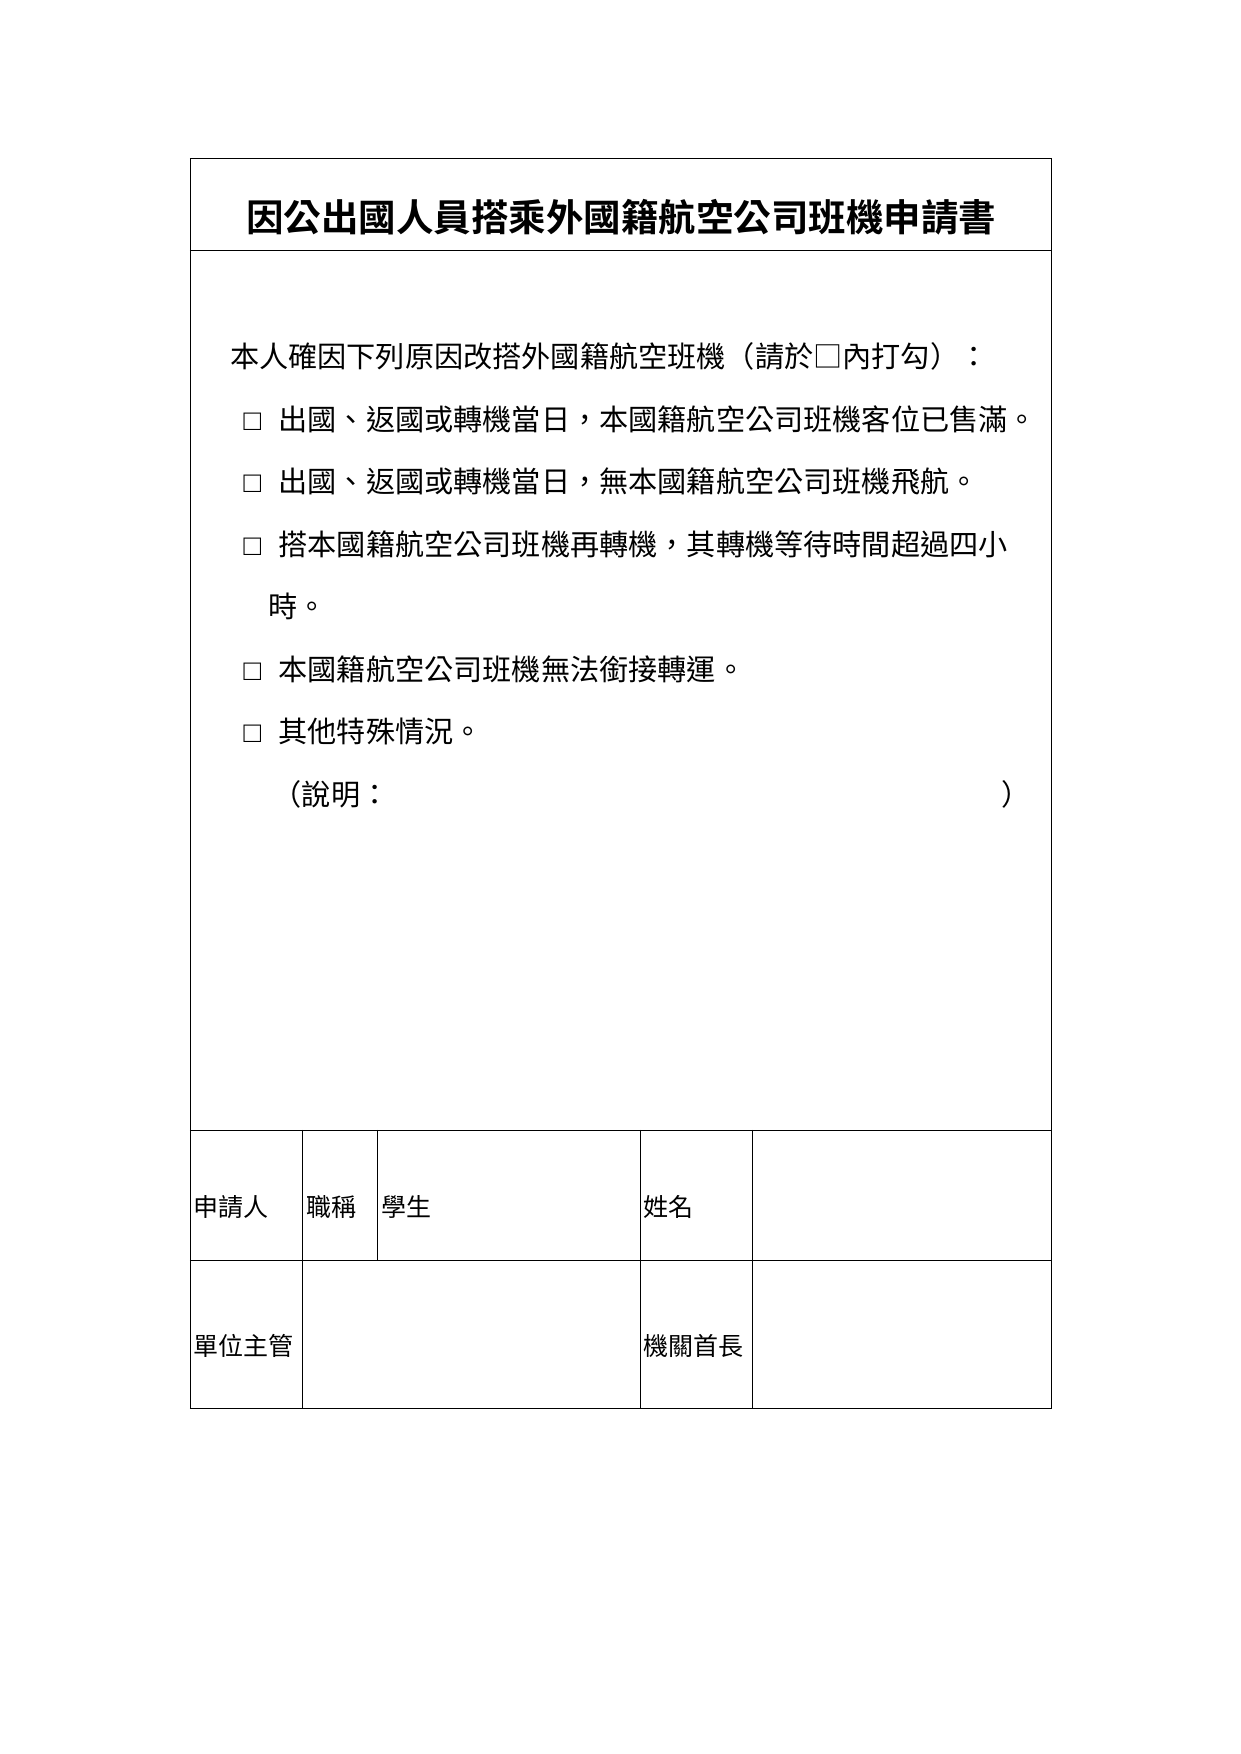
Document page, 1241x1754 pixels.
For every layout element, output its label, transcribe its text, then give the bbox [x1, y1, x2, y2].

table_cell 單位主管 [191, 1261, 302, 1408]
table_cell 學生 [378, 1131, 640, 1259]
table_cell 本人確因下列原因改搭外國籍航空班機（請於□內打勾）： 出國、返國或轉機當日，本國籍航空公司班機客位已售滿。 出國、返國或轉機當日，無本國籍航空公司班機飛航。 搭本國籍航空公司班機再轉機，其轉機等待時間超過四小時。 本國籍航空公司班機無法銜接轉運。 其他特殊情況。 （說明： ） [191, 251, 1051, 1130]
table_cell [753, 1261, 1051, 1408]
table_cell [303, 1261, 640, 1408]
table_cell 申請人 [191, 1131, 302, 1259]
table_cell 姓名 [641, 1131, 752, 1259]
table_cell [753, 1131, 1051, 1259]
table_header 因公出國人員搭乘外國籍航空公司班機申請書 [191, 159, 1051, 250]
table_cell 職稱 [303, 1131, 377, 1259]
table_cell 機關首長 [641, 1261, 752, 1408]
